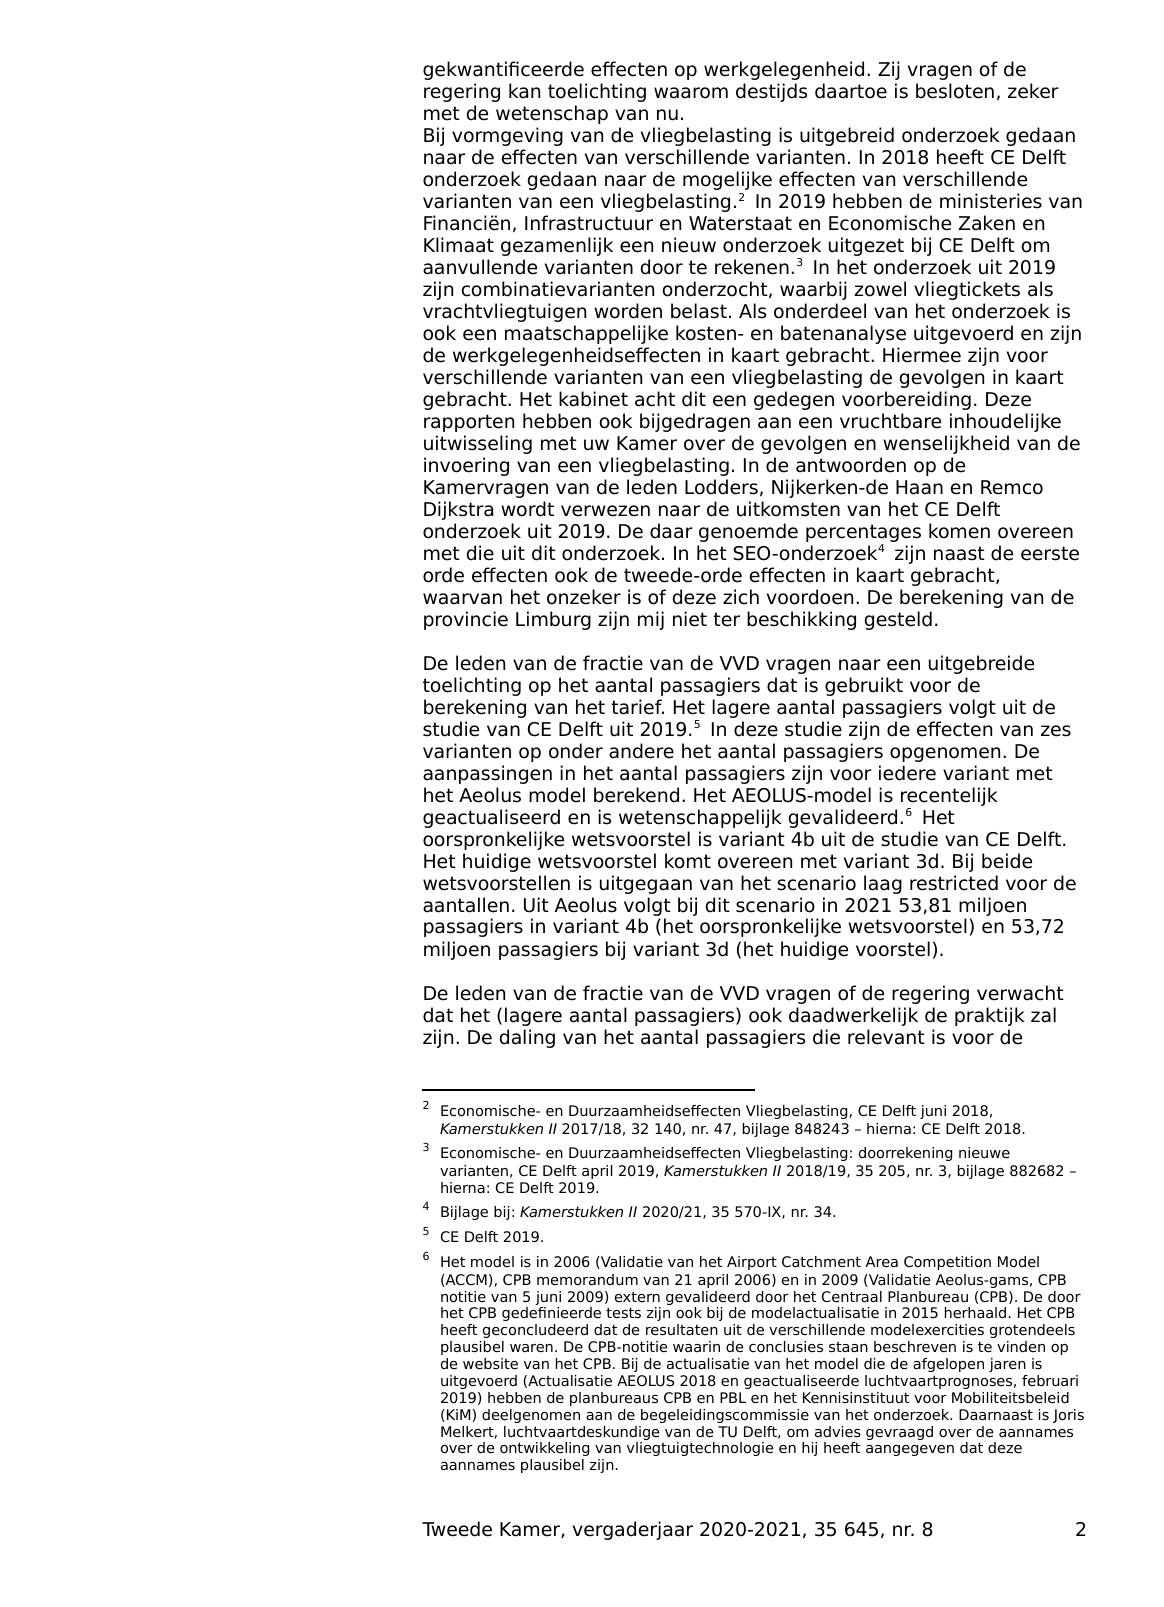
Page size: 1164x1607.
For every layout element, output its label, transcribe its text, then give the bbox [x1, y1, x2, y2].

text De leden van de fractie van de VVD vragen naar een uitgebreide toelichting op het aantal passagiers dat is gebruikt voor de berekening van het tarief. Het lagere aantal passagiers volgt uit de studie van CE Delft uit 2019. In deze studie zijn de effecten van zes varianten op onder andere het aantal passagiers opgenomen. De aanpassingen in het aantal passagiers zijn voor iedere variant met het Aeolus model berekend. Het AEOLUS-model is recentelijk geactualiseerd en is wetenschappelijk gevalideerd. Het oorspronkelijke wetsvoorstel is variant 4b uit de studie van CE Delft. Het huidige wetsvoorstel komt overeen met variant 3d. Bij beide wetsvoorstellen is uitgegaan van het scenario laag restricted voor de aantallen. Uit Aeolus volgt bij dit scenario in 2021 53,81 miljoen passagiers in variant 4b (het oorspronkelijke wetsvoorstel) en 53,72 miljoen passagiers bij variant 3d (het huidige voorstel). [422, 653, 1087, 960]
text Bijlage bij: Kamerstukken II 2020/21, 35 570-IX, nr. 34. [422, 1200, 1087, 1222]
text Economische- en Duurzaamheidseffecten Vliegbelasting, CE Delft juni 2018, Kamerstukken II 2017/18, 32 140, nr. 47, bijlage 848243 – hierna: CE Delft 2018. [422, 1099, 1087, 1138]
text De leden van de fractie van de VVD vragen of de regering verwacht dat het (lagere aantal passagiers) ook daadwerkelijk de praktijk zal zijn. De daling van het aantal passagiers die relevant is voor de [422, 983, 1087, 1048]
text Economische- en Duurzaamheidseffecten Vliegbelasting: doorrekening nieuwe varianten, CE Delft april 2019, Kamerstukken II 2018/19, 35 205, nr. 3, bijlage 882682 – hierna: CE Delft 2019. [422, 1141, 1087, 1197]
text CE Delft 2019. [422, 1225, 1087, 1247]
text gekwantificeerde effecten op werkgelegenheid. Zij vragen of de regering kan toelichting waarom destijds daartoe is besloten, zeker met de wetenschap van nu. [422, 59, 1087, 125]
text Het model is in 2006 (Validatie van het Airport Catchment Area Competition Model (ACCM), CPB memorandum van 21 april 2006) en in 2009 (Validatie Aeolus-gams, CPB notitie van 5 juni 2009) extern gevalideerd door het Centraal Planbureau (CPB). De door het CPB gedefinieerde tests zijn ook bij de modelactualisatie in 2015 herhaald. Het CPB heeft geconcludeerd dat de resultaten uit de verschillende modelexercities grotendeels plausibel waren. De CPB-notitie waarin de conclusies staan beschreven is te vinden op de website van het CPB. Bij de actualisatie van het model die de afgelopen jaren is uitgevoerd (Actualisatie AEOLUS 2018 en geactualiseerde luchtvaartprognoses, februari 2019) hebben de planbureaus CPB en PBL en het Kennisinstituut voor Mobiliteitsbeleid (KiM) deelgenomen aan de begeleidingscommissie van het onderzoek. Daarnaast is Joris Melkert, luchtvaartdeskundige van de TU Delft, om advies gevraagd over de aannames over de ontwikkeling van vliegtuigtechnologie en hij heeft aangegeven dat deze aannames plausibel zijn. [422, 1250, 1087, 1474]
text Bij vormgeving van de vliegbelasting is uitgebreid onderzoek gedaan naar de effecten van verschillende varianten. In 2018 heeft CE Delft onderzoek gedaan naar de mogelijke effecten van verschillende varianten van een vliegbelasting. In 2019 hebben de ministeries van Financiën, Infrastructuur en Waterstaat en Economische Zaken en Klimaat gezamenlijk een nieuw onderzoek uitgezet bij CE Delft om aanvullende varianten door te rekenen. In het onderzoek uit 2019 zijn combinatievarianten onderzocht, waarbij zowel vliegtickets als vrachtvliegtuigen worden belast. Als onderdeel van het onderzoek is ook een maatschappelijke kosten- en batenanalyse uitgevoerd en zijn de werkgelegenheidseffecten in kaart gebracht. Hiermee zijn voor verschillende varianten van een vliegbelasting de gevolgen in kaart gebracht. Het kabinet acht dit een gedegen voorbereiding. Deze rapporten hebben ook bijgedragen aan een vruchtbare inhoudelijke uitwisseling met uw Kamer over de gevolgen en wenselijkheid van de invoering van een vliegbelasting. In de antwoorden op de Kamervragen van de leden Lodders, Nijkerken-de Haan en Remco Dijkstra wordt verwezen naar de uitkomsten van het CE Delft onderzoek uit 2019. De daar genoemde percentages komen overeen met die uit dit onderzoek. In het SEO-onderzoek zijn naast de eerste orde effecten ook de tweede-orde effecten in kaart gebracht, waarvan het onzeker is of deze zich voordoen. De berekening van de provincie Limburg zijn mij niet ter beschikking gesteld. [422, 125, 1087, 631]
